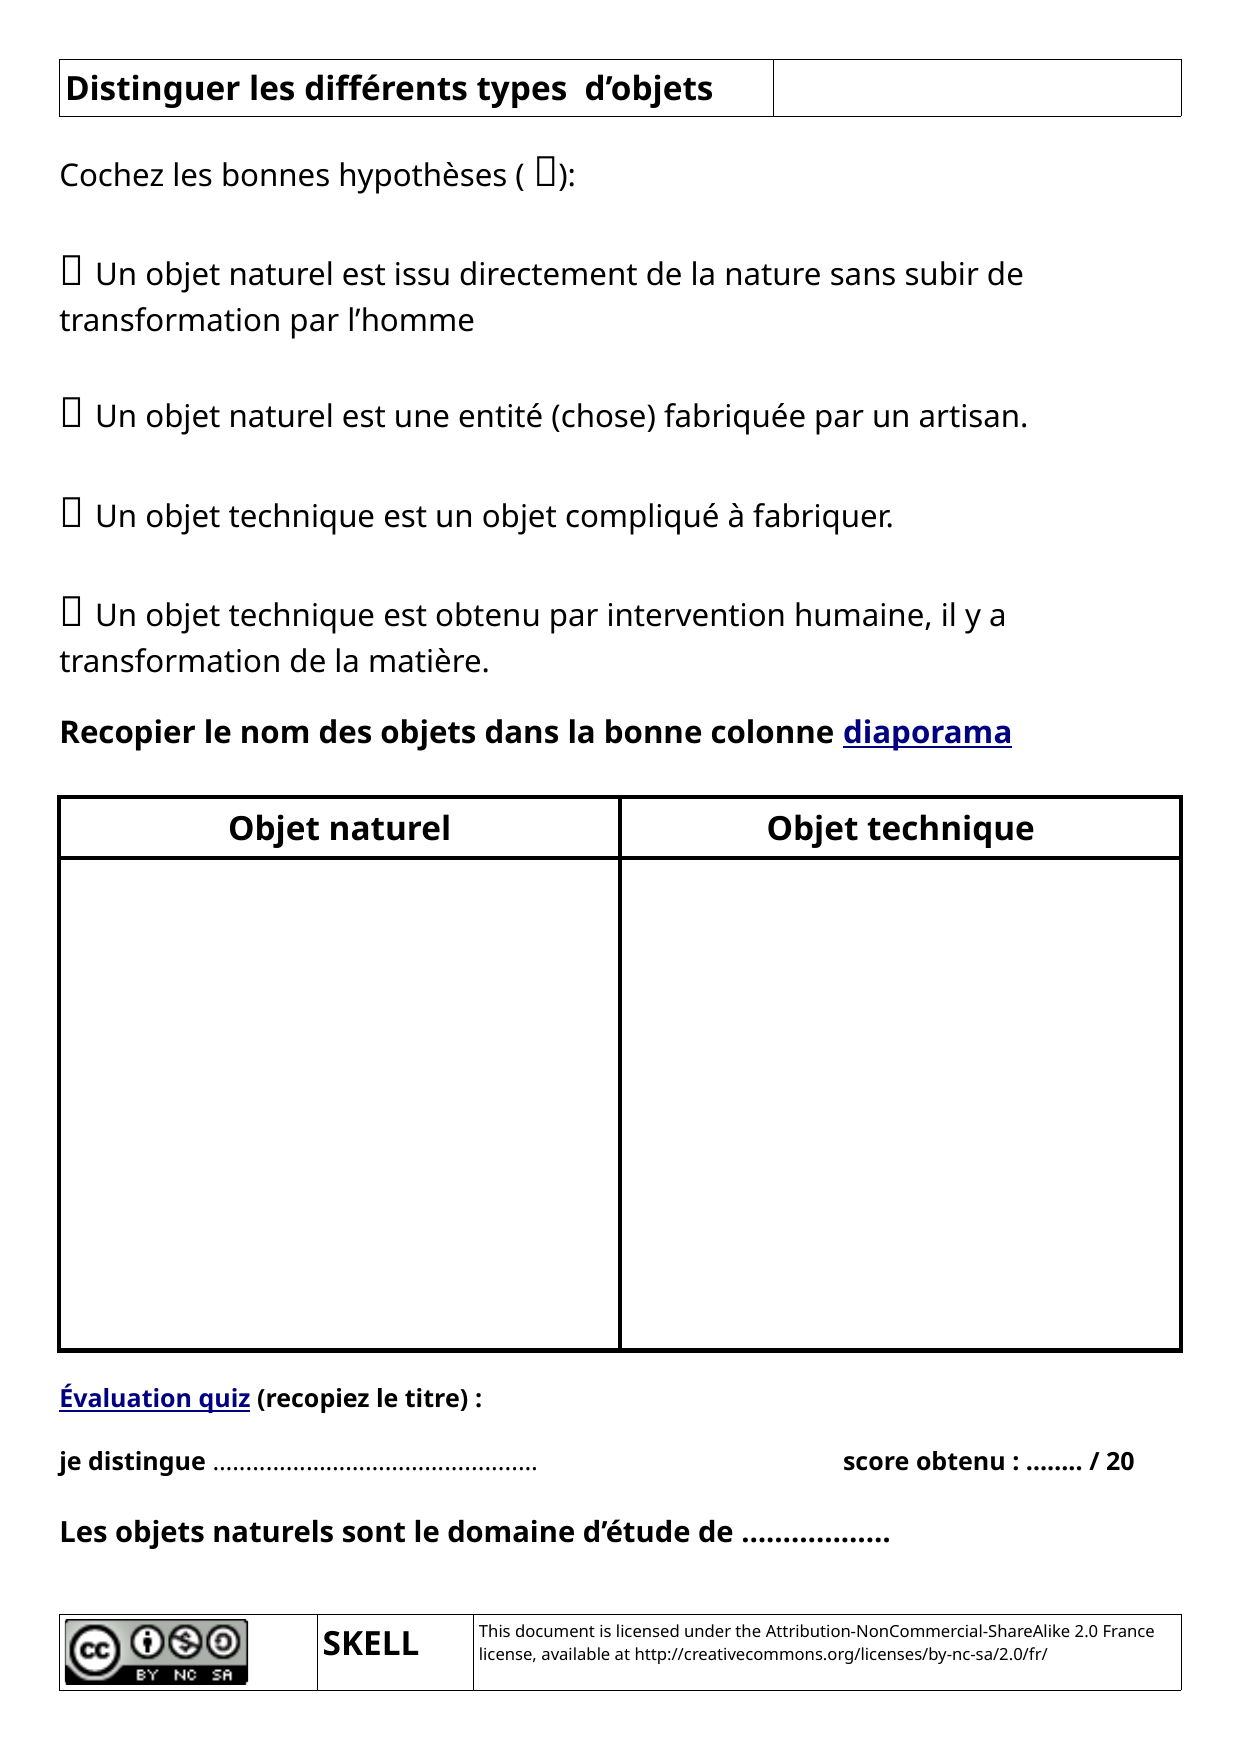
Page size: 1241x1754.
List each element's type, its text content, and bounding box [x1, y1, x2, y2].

table_header Objet technique [622, 799, 1179, 856]
text Les objets naturels sont le domaine d’étude de ……………… [59, 1512, 1181, 1551]
table_header Objet naturel [61, 799, 618, 856]
table_cell [622, 860, 1179, 1348]
text  Un objet technique est obtenu par intervention humaine, il y a transformation de la matière. [59, 582, 1181, 681]
table_header [774, 60, 1181, 116]
text  Un objet technique est un objet compliqué à fabriquer. [59, 482, 1181, 539]
text Évaluation quiz (recopiez le titre) : [59, 1381, 1181, 1415]
text  Un objet naturel est issu directement de la nature sans subir de transformation par l’homme [59, 241, 1181, 340]
text Recopier le nom des objets dans la bonne colonne diaporama [59, 709, 1181, 752]
text je distingue …...........…………………...........… score obtenu : …….. / 20 [59, 1443, 1181, 1477]
table_header Distinguer les différents types d’objets [60, 60, 773, 116]
picture [64, 1619, 249, 1685]
text  Un objet naturel est une entité (chose) fabriquée par un artisan. [59, 383, 1181, 440]
table_cell [61, 860, 618, 1348]
text Cochez les bonnes hypothèses ( ): [59, 142, 1181, 198]
